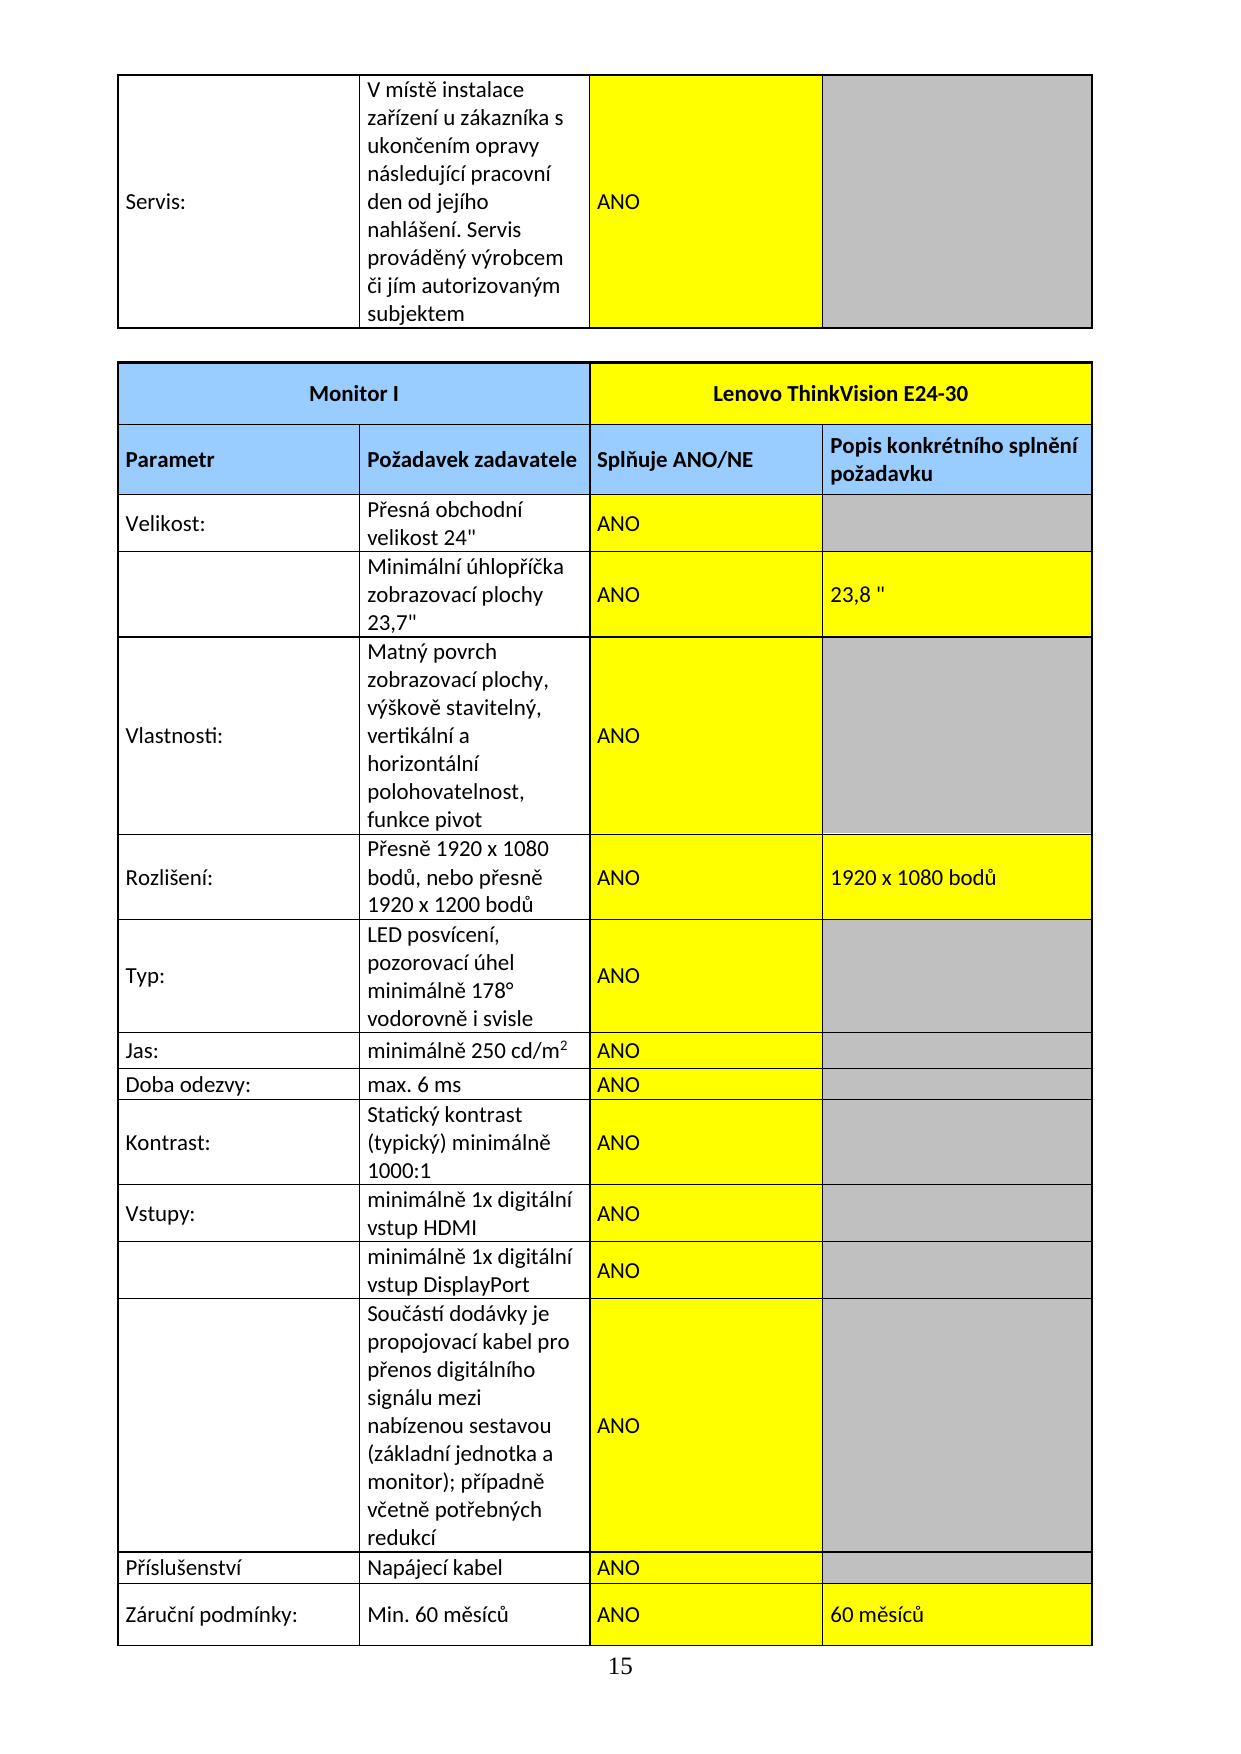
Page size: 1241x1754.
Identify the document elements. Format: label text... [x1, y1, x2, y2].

table_cell Velikost: [119, 495, 359, 551]
table_cell [119, 1299, 359, 1551]
table_cell [119, 1242, 359, 1298]
table_cell [823, 1069, 1091, 1099]
table_cell Vlastnosti: [119, 638, 359, 833]
table_cell Monitor I [119, 364, 589, 424]
table_cell ANO [591, 1185, 822, 1241]
table_cell Požadavek zadavatele [360, 425, 589, 494]
table_cell LED posvícení, pozorovací úhel minimálně 178° vodorovně i svisle [360, 920, 589, 1032]
table_cell V místě instalace zařízení u zákazníka s ukončením opravy následující pracovní den od jejího nahlášení. Servis prováděný výrobcem či jím autorizovaným subjektem [360, 76, 589, 327]
table_cell Napájecí kabel [360, 1553, 589, 1583]
table_cell ANO [591, 1584, 822, 1645]
table_cell 1920 x 1080 bodů [823, 835, 1091, 919]
table_cell [823, 495, 1091, 551]
table_cell [823, 1100, 1091, 1184]
table_cell [823, 638, 1091, 833]
table_cell ANO [591, 1033, 822, 1068]
table_cell minimálně 1x digitální vstup HDMI [360, 1185, 589, 1241]
table_cell Popis konkrétního splnění požadavku [823, 425, 1091, 494]
table_cell Min. 60 měsíců [360, 1584, 589, 1645]
table_cell Příslušenství [119, 1553, 359, 1583]
table_cell [823, 1185, 1091, 1241]
table_cell Doba odezvy: [119, 1069, 359, 1099]
table_cell Přesná obchodní velikost 24" [360, 495, 589, 551]
table_cell ANO [591, 638, 822, 833]
table_cell Minimální úhlopříčka zobrazovací plochy 23,7" [360, 552, 589, 636]
table_cell Matný povrch zobrazovací plochy, výškově stavitelný, vertikální a horizontální polohovatelnost, funkce pivot [360, 638, 589, 833]
table_cell ANO [591, 1299, 822, 1551]
table_cell ANO [591, 920, 822, 1032]
table_cell [590, 329, 823, 361]
table_cell ANO [591, 1553, 822, 1583]
table_cell ANO [591, 1242, 822, 1298]
table_cell minimálně 250 cd/m2 [360, 1033, 589, 1068]
table_cell [823, 1242, 1091, 1298]
table_cell Lenovo ThinkVision E24-30 [591, 364, 1091, 424]
table_cell Statický kontrast (typický) minimálně 1000:1 [360, 1100, 589, 1184]
table_cell Servis: [119, 76, 359, 327]
table_cell Rozlišení: [119, 835, 359, 919]
table_cell ANO [591, 552, 822, 636]
table_cell [823, 1299, 1091, 1551]
table_cell 23,8 " [823, 552, 1091, 636]
table_cell 60 měsíců [823, 1584, 1091, 1645]
table_cell max. 6 ms [360, 1069, 589, 1099]
table_cell Typ: [119, 920, 359, 1032]
table_cell ANO [590, 76, 822, 327]
table_cell [823, 1033, 1091, 1068]
table_cell Záruční podmínky: [119, 1584, 359, 1645]
table_cell Kontrast: [119, 1100, 359, 1184]
table_cell Splňuje ANO/NE [591, 425, 822, 494]
table_cell Součástí dodávky je propojovací kabel pro přenos digitálního signálu mezi nabízenou sestavou (základní jednotka a monitor); případně včetně potřebných redukcí [360, 1299, 589, 1551]
table_cell [118, 329, 360, 361]
table_cell [823, 329, 1092, 361]
table_cell Parametr [119, 425, 359, 494]
table_cell Jas: [119, 1033, 359, 1068]
table_cell ANO [591, 495, 822, 551]
table_cell [823, 76, 1091, 327]
table_cell [823, 920, 1091, 1032]
table_cell [119, 552, 359, 636]
table_cell Vstupy: [119, 1185, 359, 1241]
table_cell ANO [591, 1100, 822, 1184]
table_cell Přesně 1920 x 1080 bodů, nebo přesně 1920 x 1200 bodů [360, 835, 589, 919]
table_cell [360, 329, 589, 361]
table_cell minimálně 1x digitální vstup DisplayPort [360, 1242, 589, 1298]
table_cell [823, 1553, 1091, 1583]
table_cell ANO [591, 1069, 822, 1099]
table_cell ANO [591, 835, 822, 919]
